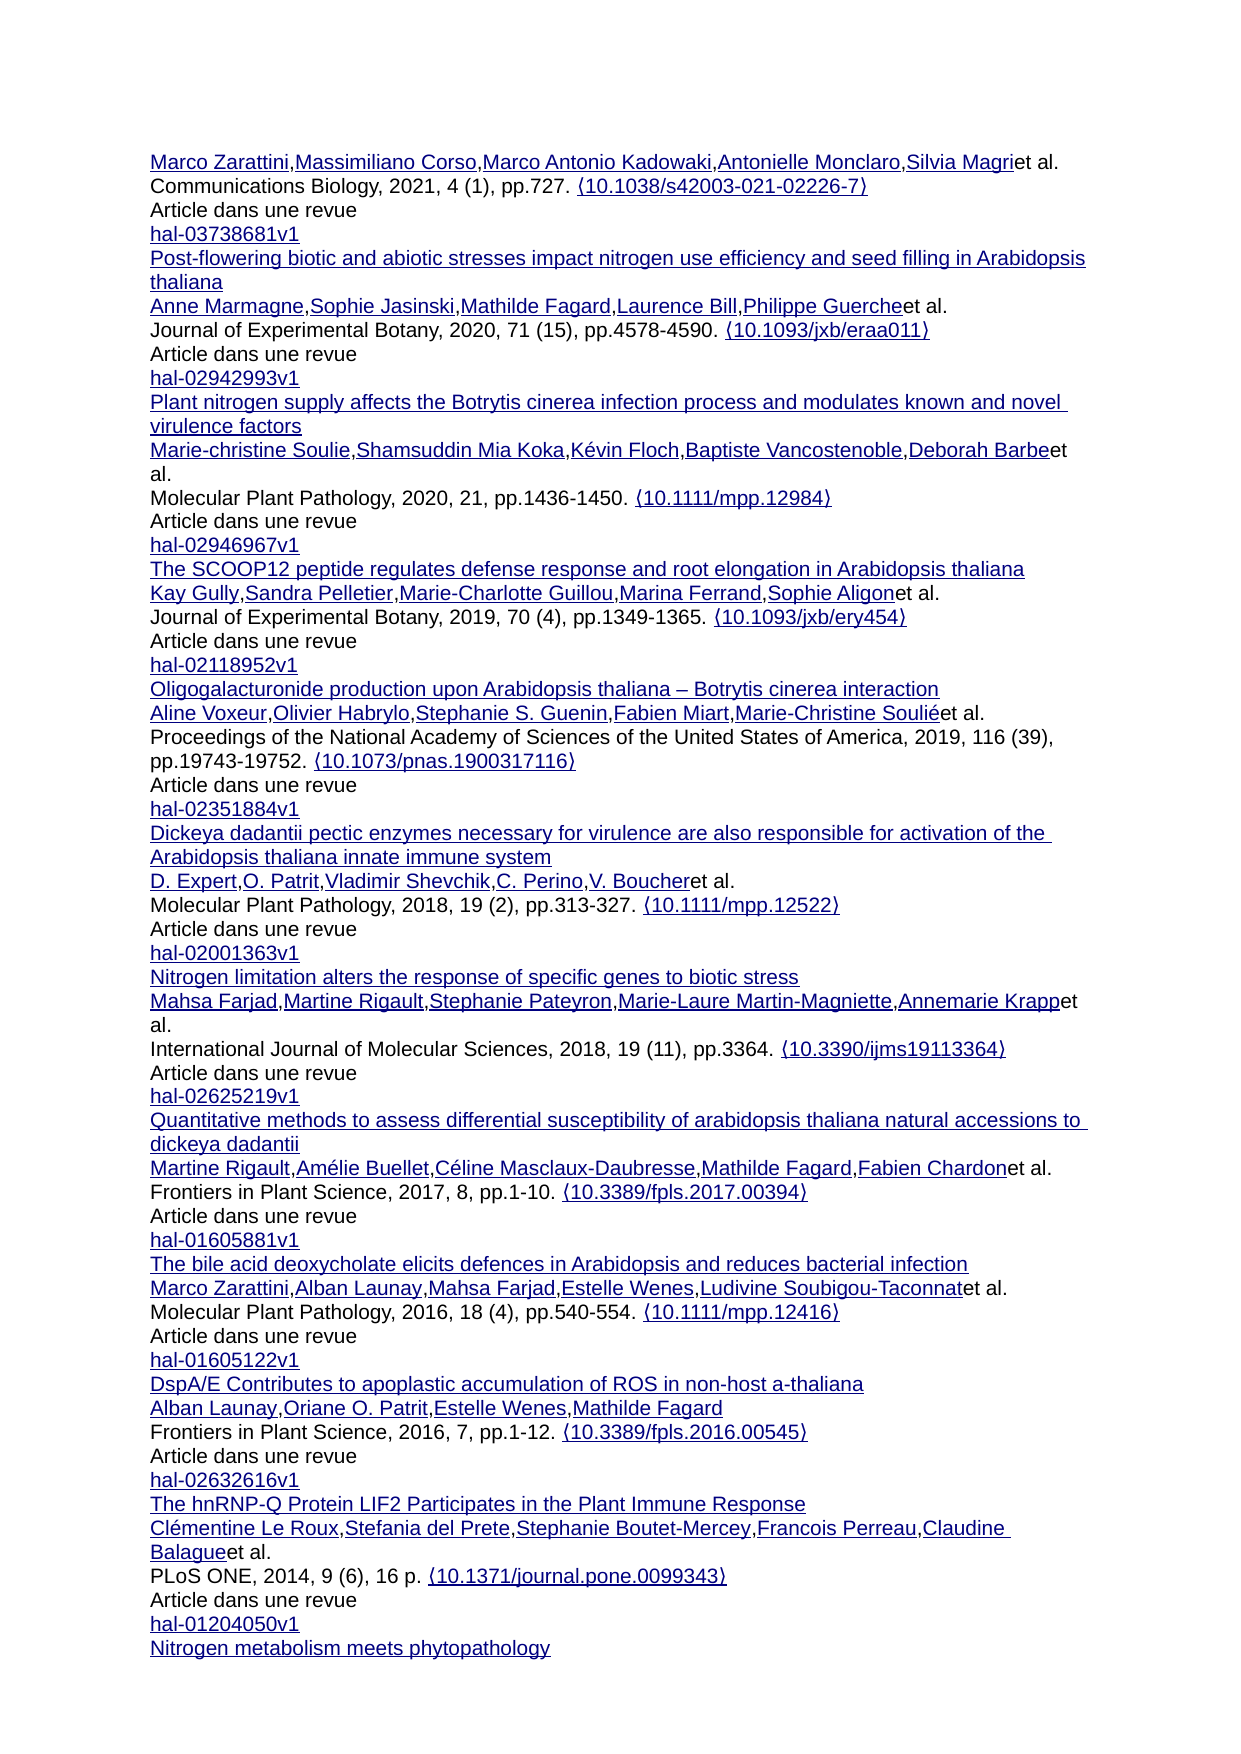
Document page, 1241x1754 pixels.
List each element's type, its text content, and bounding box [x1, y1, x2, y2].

table_cell The bile acid deoxycholate elicits defences in Arabidopsis and reduces bacterial infection Marco Zarattini,Alban Launay,Mahsa Farjad,Estelle Wenes,Ludivine Soubigou-Taconnatet al. Molecular Plant Pathology, 2016, 18 (4), pp.540-554. ⟨10.1111/mpp.12416⟩ Article dans une revue hal-01605122v1 [150, 1252, 1090, 1372]
table_cell Plant nitrogen supply affects the Botrytis cinerea infection process and modulates known and novel virulence factors Marie‐christine Soulie,Shamsuddin Mia Koka,Kévin Floch,Baptiste Vancostenoble,Deborah Barbeet al. Molecular Plant Pathology, 2020, 21, pp.1436-1450. ⟨10.1111/mpp.12984⟩ Article dans une revue hal-02946967v1 [150, 390, 1090, 557]
table_cell Quantitative methods to assess differential susceptibility of arabidopsis thaliana natural accessions to dickeya dadantii Martine Rigault,Amélie Buellet,Céline Masclaux-Daubresse,Mathilde Fagard,Fabien Chardonet al. Frontiers in Plant Science, 2017, 8, pp.1-10. ⟨10.3389/fpls.2017.00394⟩ Article dans une revue hal-01605881v1 [150, 1108, 1090, 1252]
table_cell The SCOOP12 peptide regulates defense response and root elongation in Arabidopsis thaliana Kay Gully,Sandra Pelletier,Marie-Charlotte Guillou,Marina Ferrand,Sophie Aligonet al. Journal of Experimental Botany, 2019, 70 (4), pp.1349-1365. ⟨10.1093/jxb/ery454⟩ Article dans une revue hal-02118952v1 [150, 557, 1090, 677]
table_cell The hnRNP-Q Protein LIF2 Participates in the Plant Immune Response Clémentine Le Roux,Stefania del Prete,Stephanie Boutet-Mercey,Francois Perreau,Claudine Balagueet al. PLoS ONE, 2014, 9 (6), 16 p. ⟨10.1371/journal.pone.0099343⟩ Article dans une revue hal-01204050v1 [150, 1492, 1090, 1635]
table_cell Dickeya dadantii pectic enzymes necessary for virulence are also responsible for activation of the Arabidopsis thaliana innate immune system D. Expert,O. Patrit,Vladimir Shevchik,C. Perino,V. Boucheret al. Molecular Plant Pathology, 2018, 19 (2), pp.313-327. ⟨10.1111/mpp.12522⟩ Article dans une revue hal-02001363v1 [150, 821, 1090, 964]
table_cell Nitrogen limitation alters the response of specific genes to biotic stress Mahsa Farjad,Martine Rigault,Stephanie Pateyron,Marie-Laure Martin-Magniette,Annemarie Krappet al. International Journal of Molecular Sciences, 2018, 19 (11), pp.3364. ⟨10.3390/ijms19113364⟩ Article dans une revue hal-02625219v1 [150, 965, 1090, 1108]
table_cell Post-flowering biotic and abiotic stresses impact nitrogen use efficiency and seed filling in Arabidopsis thaliana Anne Marmagne,Sophie Jasinski,Mathilde Fagard,Laurence Bill,Philippe Guercheet al. Journal of Experimental Botany, 2020, 71 (15), pp.4578-4590. ⟨10.1093/jxb/eraa011⟩ Article dans une revue hal-02942993v1 [150, 246, 1090, 389]
table_cell Nitrogen metabolism meets phytopathology [150, 1635, 1090, 1659]
table_cell DspA/E Contributes to apoplastic accumulation of ROS in non-host a-thaliana Alban Launay,Oriane O. Patrit,Estelle Wenes,Mathilde Fagard Frontiers in Plant Science, 2016, 7, pp.1-12. ⟨10.3389/fpls.2016.00545⟩ Article dans une revue hal-02632616v1 [150, 1372, 1090, 1492]
table_cell Oligogalacturonide production upon Arabidopsis thaliana – Botrytis cinerea interaction Aline Voxeur,Olivier Habrylo,Stephanie S. Guenin,Fabien Miart,Marie-Christine Souliéet al. Proceedings of the National Academy of Sciences of the United States of America, 2019, 116 (39), pp.19743-19752. ⟨10.1073/pnas.1900317116⟩ Article dans une revue hal-02351884v1 [150, 677, 1090, 821]
table_cell Marco Zarattini,Massimiliano Corso,Marco Antonio Kadowaki,Antonielle Monclaro,Silvia Magriet al. Communications Biology, 2021, 4 (1), pp.727. ⟨10.1038/s42003-021-02226-7⟩ Article dans une revue hal-03738681v1 [150, 150, 1090, 246]
